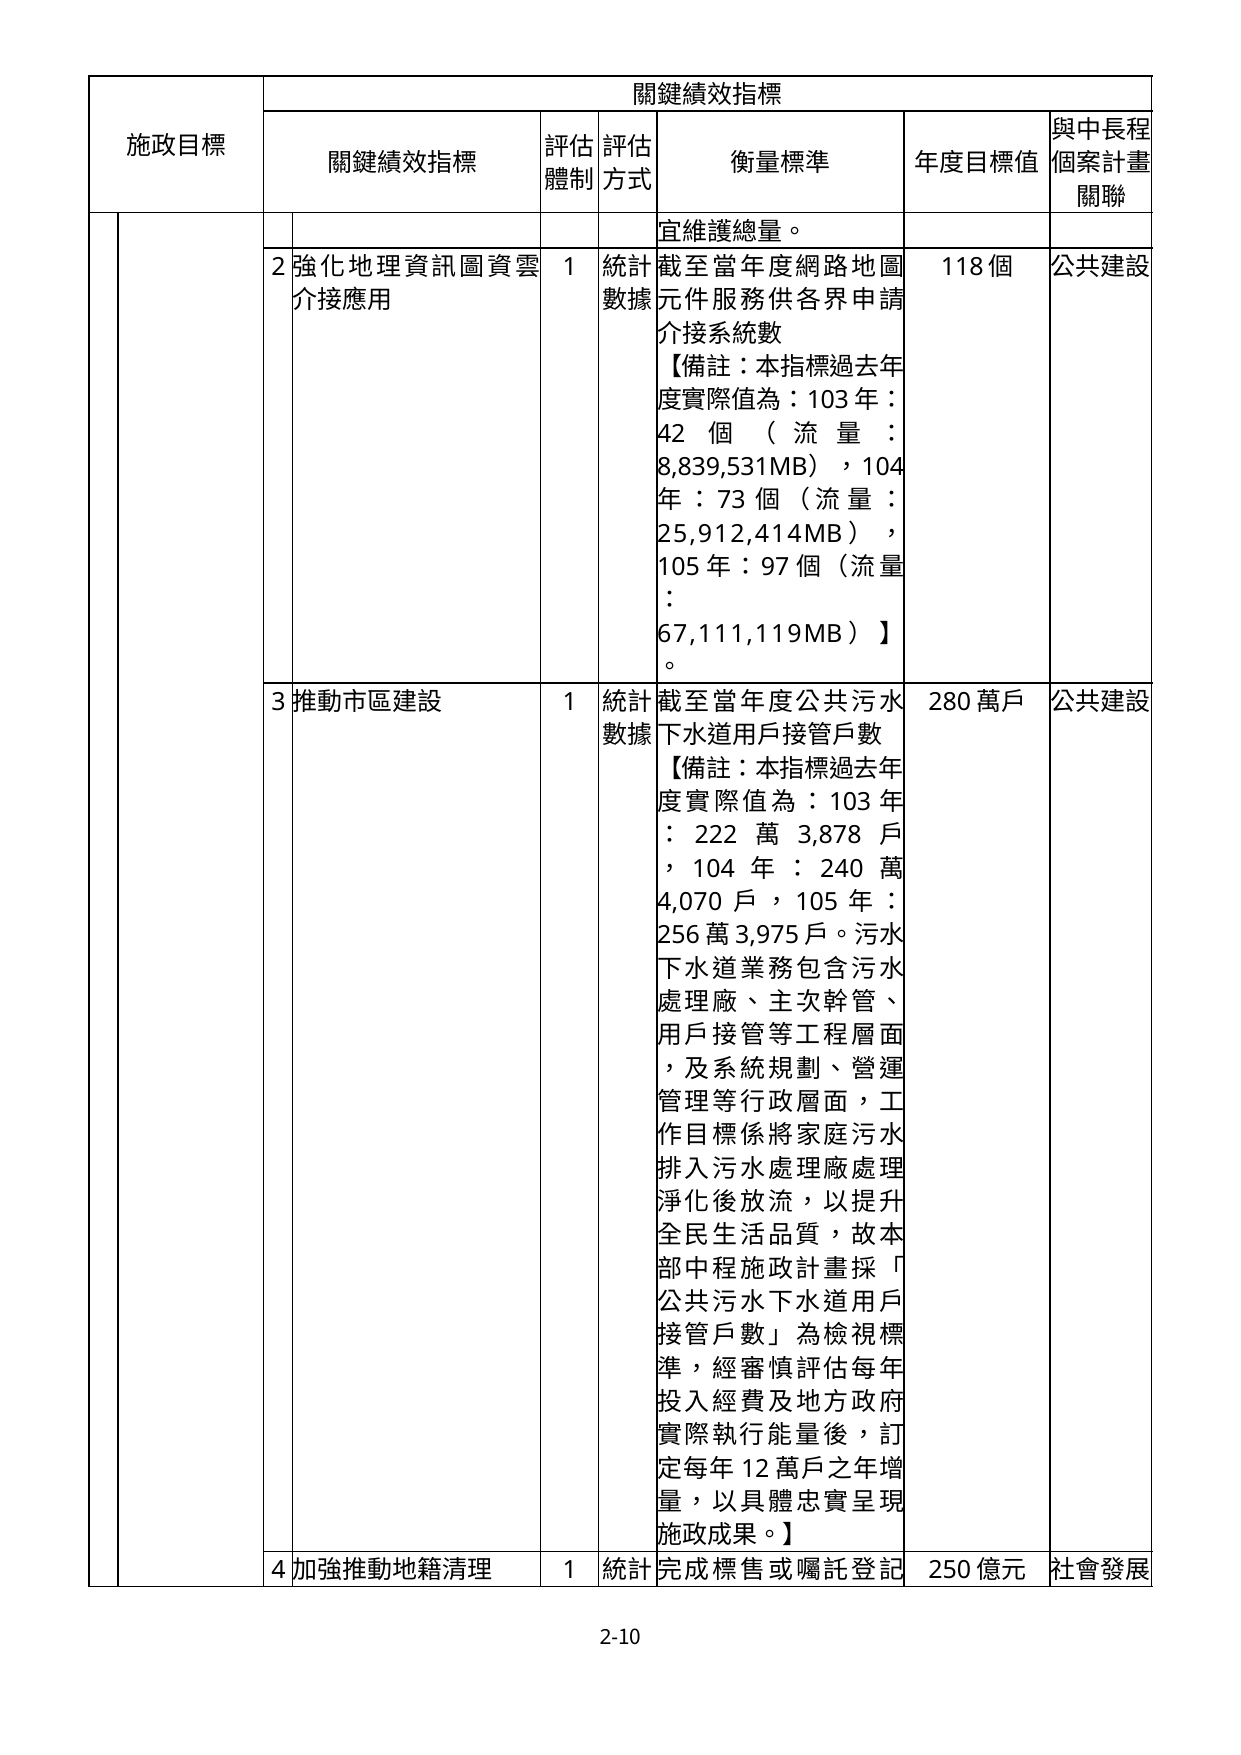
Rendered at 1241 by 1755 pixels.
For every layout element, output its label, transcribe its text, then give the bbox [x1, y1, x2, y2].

table_cell 公共建設 [1051, 684, 1151, 1551]
table_cell 250億元 [905, 1552, 1049, 1586]
table_cell [264, 213, 292, 247]
table_cell [541, 213, 598, 247]
table_cell 截至當年度公共污水下水道用戶接管戶數 【備註：本指標過去年度實際值為：103年：222萬3,878戶，104年：240萬4,070戶，105年：256萬3,975戶。污水下水道業務包含污水處理廠、主次幹管、用戶接管等工程層面，及系統規劃、營運管理等行政層面，工作目標係將家庭污水排入污水處理廠處理淨化後放流，以提升全民生活品質，故本部中程施政計畫採「公共污水下水道用戶接管戶數」為檢視標準，經審慎評估每年投入經費及地方政府實際執行能量後，訂定每年12萬戶之年增量，以具體忠實呈現施政成果。】 [658, 684, 903, 1551]
table_cell 280萬戶 [905, 684, 1049, 1551]
table_cell 社會發展 [1051, 1552, 1151, 1586]
table_cell 統計數據 [599, 684, 656, 1551]
table_cell 1 [541, 249, 598, 682]
table_cell 評估 體制 [541, 112, 598, 212]
table_header 施政目標 [90, 77, 263, 212]
table_cell 健全國土規劃，落實國土永續發展 [119, 213, 263, 1586]
table_cell 統計數據 [599, 249, 656, 682]
table_cell 與中長程個案計畫關聯 [1051, 112, 1151, 212]
table_cell 4 [264, 1552, 292, 1586]
table_cell 強化地理資訊圖資雲介接應用 [293, 249, 540, 682]
table_cell 公共建設 [1051, 249, 1151, 682]
table_cell 年度目標值 [905, 112, 1049, 212]
table_cell 118個 [905, 249, 1049, 682]
table_cell 加強推動地籍清理 [293, 1552, 540, 1586]
table_cell 三 [90, 213, 117, 1586]
table_cell 推動市區建設 [293, 684, 540, 1551]
table_cell [599, 213, 656, 247]
table_cell 宜維護總量。 [658, 213, 903, 247]
table_cell 衡量標準 [658, 112, 903, 212]
table_cell 1 [541, 1552, 598, 1586]
table_header 關鍵績效指標 [264, 77, 1151, 110]
table_cell [293, 213, 540, 247]
table_cell 2 [264, 249, 292, 682]
table_cell 1 [541, 684, 598, 1551]
table_cell 統計 [599, 1552, 656, 1586]
table_cell 截至當年度網路地圖元件服務供各界申請介接系統數 【備註：本指標過去年度實際值為：103年：42個（流量：8,839,531MB），104年：73個（流量：25,912,414MB），105年：97個（流量：67,111,119MB）】。 [658, 249, 903, 682]
table_cell 完成標售或囑託登記 [658, 1552, 903, 1586]
table_cell 3 [264, 684, 292, 1551]
table_cell [905, 213, 1049, 247]
table_cell 關鍵績效指標 [264, 112, 540, 212]
table_cell [1051, 213, 1151, 247]
table_cell 評估 方式 [599, 112, 656, 212]
